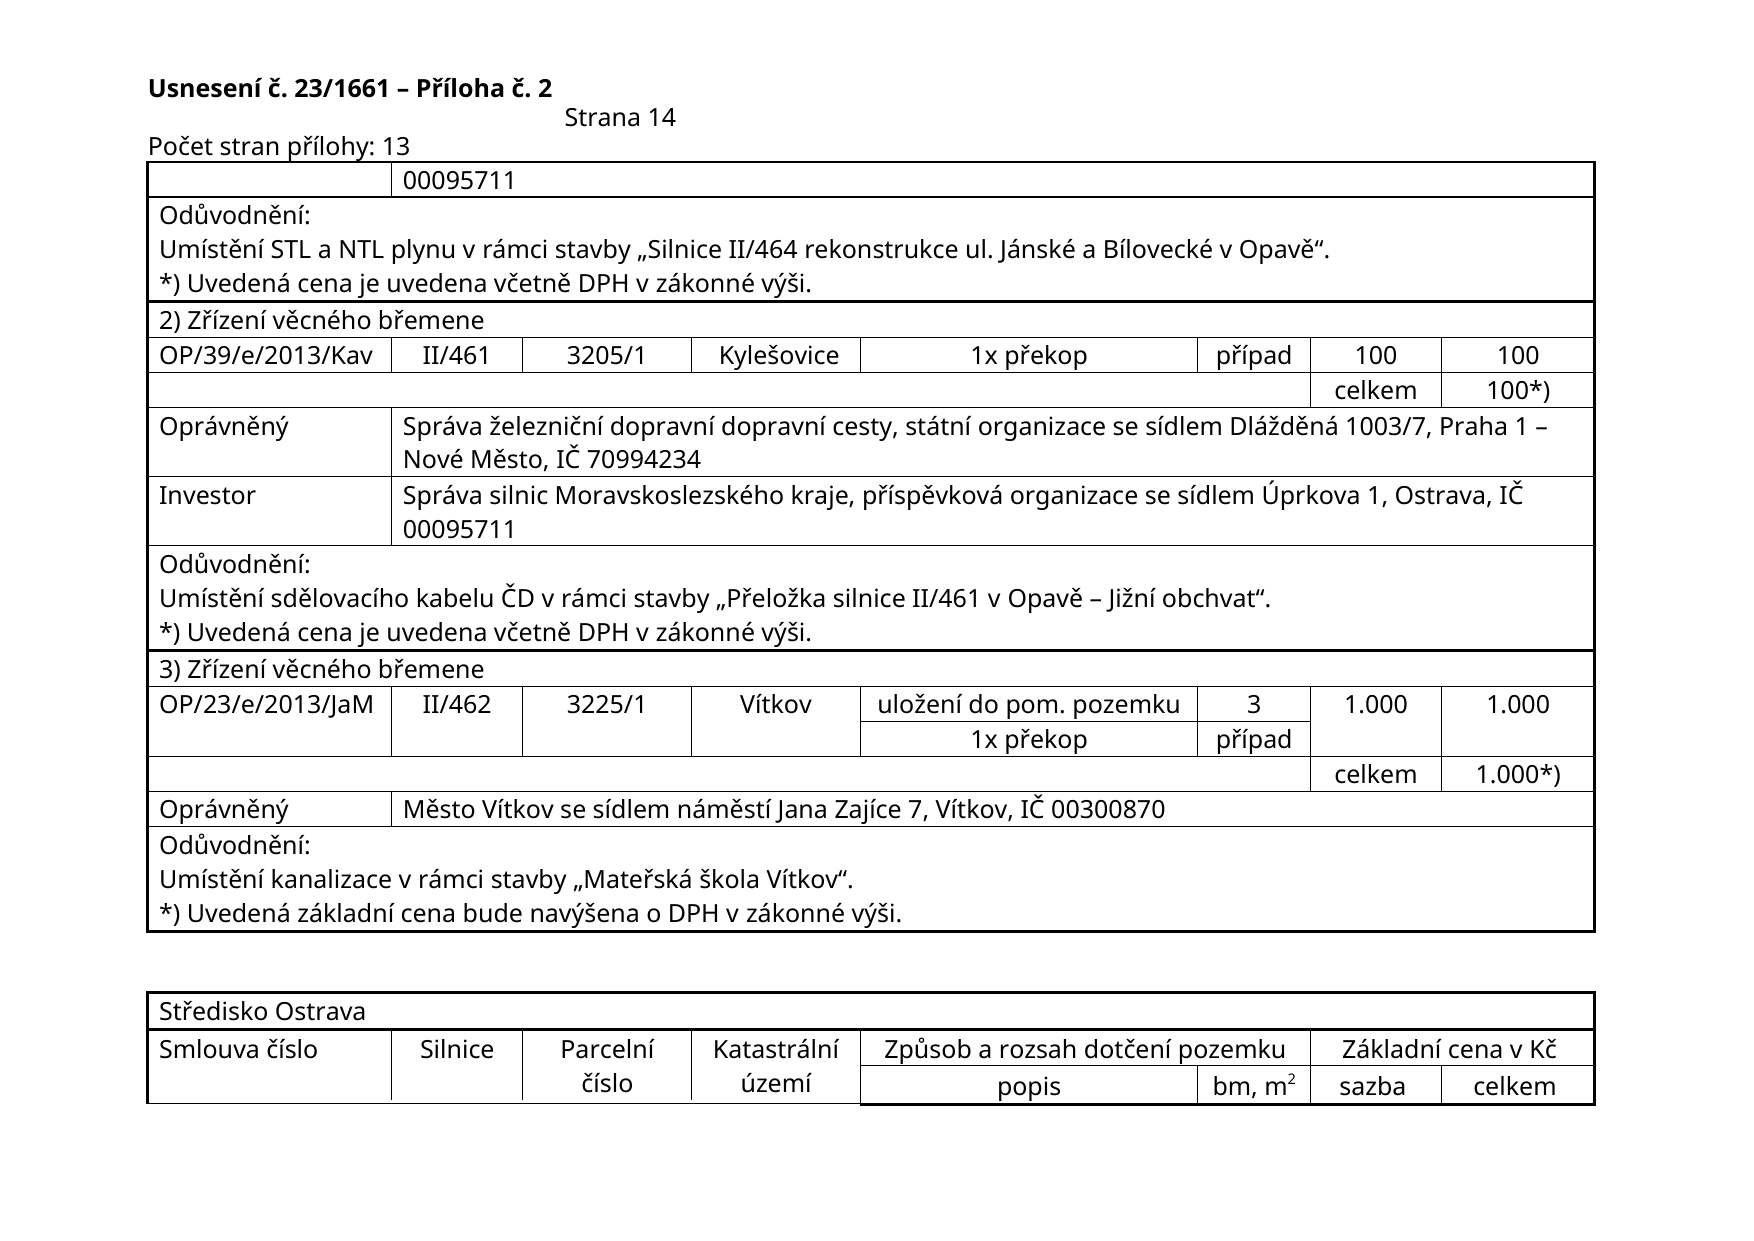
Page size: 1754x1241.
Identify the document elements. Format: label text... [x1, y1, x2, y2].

table_cell II/462 [392, 687, 522, 756]
table_cell celkem [1442, 1066, 1593, 1102]
table_cell 100*) [1442, 373, 1593, 407]
table_cell 3 [1198, 687, 1310, 721]
table_cell 00095711 [392, 163, 1593, 196]
table_cell 100 [1311, 338, 1441, 372]
table_cell celkem [1311, 373, 1441, 407]
table_cell Silnice [391, 1031, 523, 1102]
table_cell 100 [1442, 338, 1593, 372]
table_cell 2) Zřízení věcného břemene [149, 303, 1593, 337]
table_cell OP/39/e/2013/Kav [149, 338, 391, 372]
table_cell Odůvodnění: Umístění kanalizace v rámci stavby „Mateřská škola Vítkov“. *) Uvedená základní cena bude navýšena o DPH v zákonné výši. [149, 827, 1593, 929]
table_cell 1.000 [1311, 687, 1441, 756]
table_cell sazba [1311, 1066, 1441, 1102]
table_cell Smlouva číslo [149, 1031, 391, 1102]
table_cell Odůvodnění: Umístění sdělovacího kabelu ČD v rámci stavby „Přeložka silnice II/461 v Opavě – Jižní obchvat“. *) Uvedená cena je uvedena včetně DPH v zákonné výši. [149, 546, 1593, 649]
table_cell II/461 [392, 338, 522, 372]
table_cell 3205/1 [523, 338, 691, 372]
table_cell Vítkov [692, 687, 860, 756]
table_header Středisko Ostrava [149, 994, 1593, 1028]
table_cell Investor [149, 477, 391, 545]
table_cell OP/23/e/2013/JaM [149, 687, 391, 756]
table_cell popis [861, 1066, 1197, 1102]
table_cell Způsob a rozsah dotčení pozemku [861, 1031, 1310, 1065]
table_cell Město Vítkov se sídlem náměstí Jana Zajíce 7, Vítkov, IČ 00300870 [392, 792, 1593, 826]
table_cell Katastrální území [691, 1031, 860, 1102]
table_cell Oprávněný [149, 408, 391, 476]
table_cell Parcelní číslo [523, 1031, 691, 1102]
table_cell [149, 373, 1310, 407]
table_cell celkem [1311, 757, 1441, 791]
table_cell Oprávněný [149, 792, 391, 826]
table_cell případ [1198, 722, 1310, 756]
table_cell 1.000*) [1442, 757, 1593, 791]
table_cell Kylešovice [692, 338, 860, 372]
table_cell případ [1198, 338, 1310, 372]
table_cell uložení do pom. pozemku [861, 687, 1197, 721]
table_cell Správa silnic Moravskoslezského kraje, příspěvková organizace se sídlem Úprkova 1, Ostrava, IČ 00095711 [392, 477, 1593, 545]
table_cell 3225/1 [523, 687, 691, 756]
table_cell Správa železniční dopravní dopravní cesty, státní organizace se sídlem Dlážděná 1003/7, Praha 1 – Nové Město, IČ 70994234 [392, 408, 1593, 476]
table_cell 1x překop [861, 338, 1197, 372]
table_cell Odůvodnění: Umístění STL a NTL plynu v rámci stavby „Silnice II/464 rekonstrukce ul. Jánské a Bílovecké v Opavě“. *) Uvedená cena je uvedena včetně DPH v zákonné výši. [149, 198, 1593, 300]
table_cell Základní cena v Kč [1311, 1031, 1593, 1065]
table_cell 1.000 [1442, 687, 1593, 756]
table_cell bm, m2 [1198, 1066, 1310, 1102]
table_cell 3) Zřízení věcného břemene [149, 652, 1593, 686]
table_cell [149, 163, 391, 196]
table_cell [149, 757, 1310, 791]
table_cell 1x překop [861, 722, 1197, 756]
